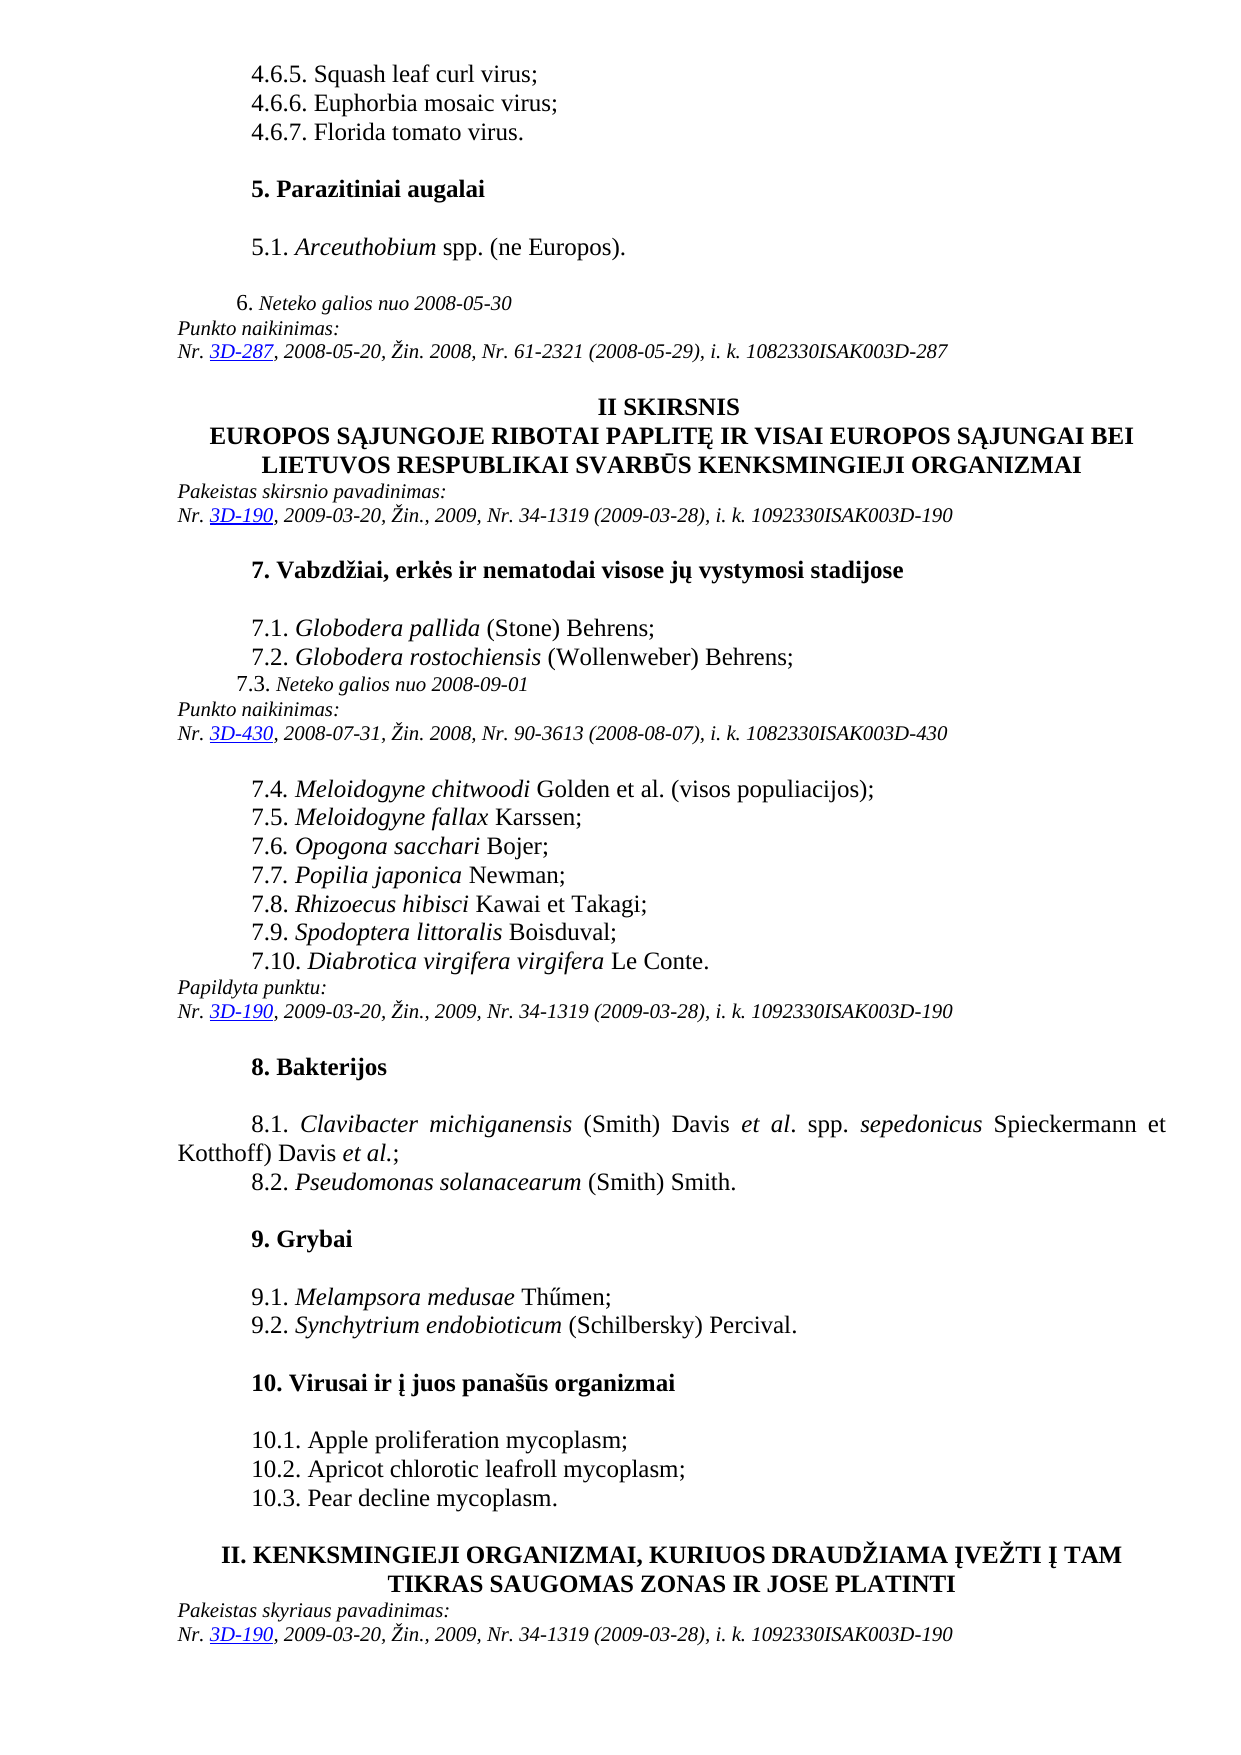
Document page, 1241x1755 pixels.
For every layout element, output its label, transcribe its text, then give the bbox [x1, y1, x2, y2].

text 6. Neteko galios nuo 2008-05-30 [177, 289, 1166, 315]
text 8. Bakterijos [177, 1052, 1166, 1081]
text 7.9. Spodoptera littoralis Boisduval; [177, 917, 1166, 946]
text 7.7. Popilia japonica Newman; [177, 860, 1166, 889]
text Nr. 3D-190, 2009-03-20, Žin., 2009, Nr. 34-1319 (2009-03-28), i. k. 1092330ISAK003D-190 [177, 1622, 1166, 1646]
text 7.1. Globodera pallida (Stone) Behrens; [177, 613, 1166, 642]
text 4.6.6. Euphorbia mosaic virus; [177, 88, 1166, 117]
text 7.8. Rhizoecus hibisci Kawai et Takagi; [177, 889, 1166, 917]
text 4.6.7. Florida tomato virus. [177, 117, 1166, 145]
text 10.3. Pear decline mycoplasm. [177, 1483, 1166, 1512]
text Papildyta punktu: [177, 975, 1166, 999]
text 7.2. Globodera rostochiensis (Wollenweber) Behrens; [177, 642, 1166, 670]
text 8.1. Clavibacter michiganensis (Smith) Davis et al. spp. sepedonicus Spieckermann et Kotthoff) Davis et al.; [177, 1109, 1166, 1167]
text Punkto naikinimas: [177, 315, 1166, 339]
text 9.2. Synchytrium endobioticum (Schilbersky) Percival. [177, 1311, 1166, 1339]
text 9.1. Melampsora medusae Thűmen; [177, 1282, 1166, 1311]
text EUROPOS SĄJUNGOJE RIBOTAI PAPLITĘ IR VISAI EUROPOS SĄJUNGAI BEI LIETUVOS RESPUBLIKAI SVARBŪS KENKSMINGIEJI ORGANIZMAI [177, 421, 1166, 478]
text Nr. 3D-190, 2009-03-20, Žin., 2009, Nr. 34-1319 (2009-03-28), i. k. 1092330ISAK003D-190 [177, 999, 1166, 1023]
text 7.6. Opogona sacchari Bojer; [177, 831, 1166, 860]
text II. KENKSMINGIEJI ORGANIZMAI, KURIUOS DRAUDŽIAMA ĮVEŽTI Į TAM TIKRAS SAUGOMAS ZONAS IR JOSE PLATINTI [177, 1541, 1166, 1598]
text 10. Virusai ir į juos panašūs organizmai [177, 1368, 1166, 1397]
text 10.1. Apple proliferation mycoplasm; [177, 1426, 1166, 1454]
text Nr. 3D-287, 2008-05-20, Žin. 2008, Nr. 61-2321 (2008-05-29), i. k. 1082330ISAK003D-287 [177, 339, 1166, 363]
text II SKIRSNIS [177, 392, 1166, 421]
text Punkto naikinimas: [177, 697, 1166, 721]
text 8.2. Pseudomonas solanacearum (Smith) Smith. [177, 1167, 1166, 1196]
text 7. Vabzdžiai, erkės ir nematodai visose jų vystymosi stadijose [177, 555, 1166, 584]
text 5.1. Arceuthobium spp. (ne Europos). [177, 232, 1166, 260]
text 10.2. Apricot chlorotic leafroll mycoplasm; [177, 1454, 1166, 1483]
text 5. Parazitiniai augalai [177, 174, 1166, 203]
text 9. Grybai [177, 1224, 1166, 1253]
text 7.10. Diabrotica virgifera virgifera Le Conte. [177, 946, 1166, 975]
text Nr. 3D-430, 2008-07-31, Žin. 2008, Nr. 90-3613 (2008-08-07), i. k. 1082330ISAK003D-430 [177, 721, 1166, 745]
text 7.3. Neteko galios nuo 2008-09-01 [177, 670, 1166, 697]
text Nr. 3D-190, 2009-03-20, Žin., 2009, Nr. 34-1319 (2009-03-28), i. k. 1092330ISAK003D-190 [177, 503, 1166, 527]
text Pakeistas skirsnio pavadinimas: [177, 478, 1166, 503]
text Pakeistas skyriaus pavadinimas: [177, 1598, 1166, 1622]
text 7.5. Meloidogyne fallax Karssen; [177, 802, 1166, 831]
text 7.4. Meloidogyne chitwoodi Golden et al. (visos populiacijos); [177, 774, 1166, 802]
text 4.6.5. Squash leaf curl virus; [177, 59, 1166, 88]
